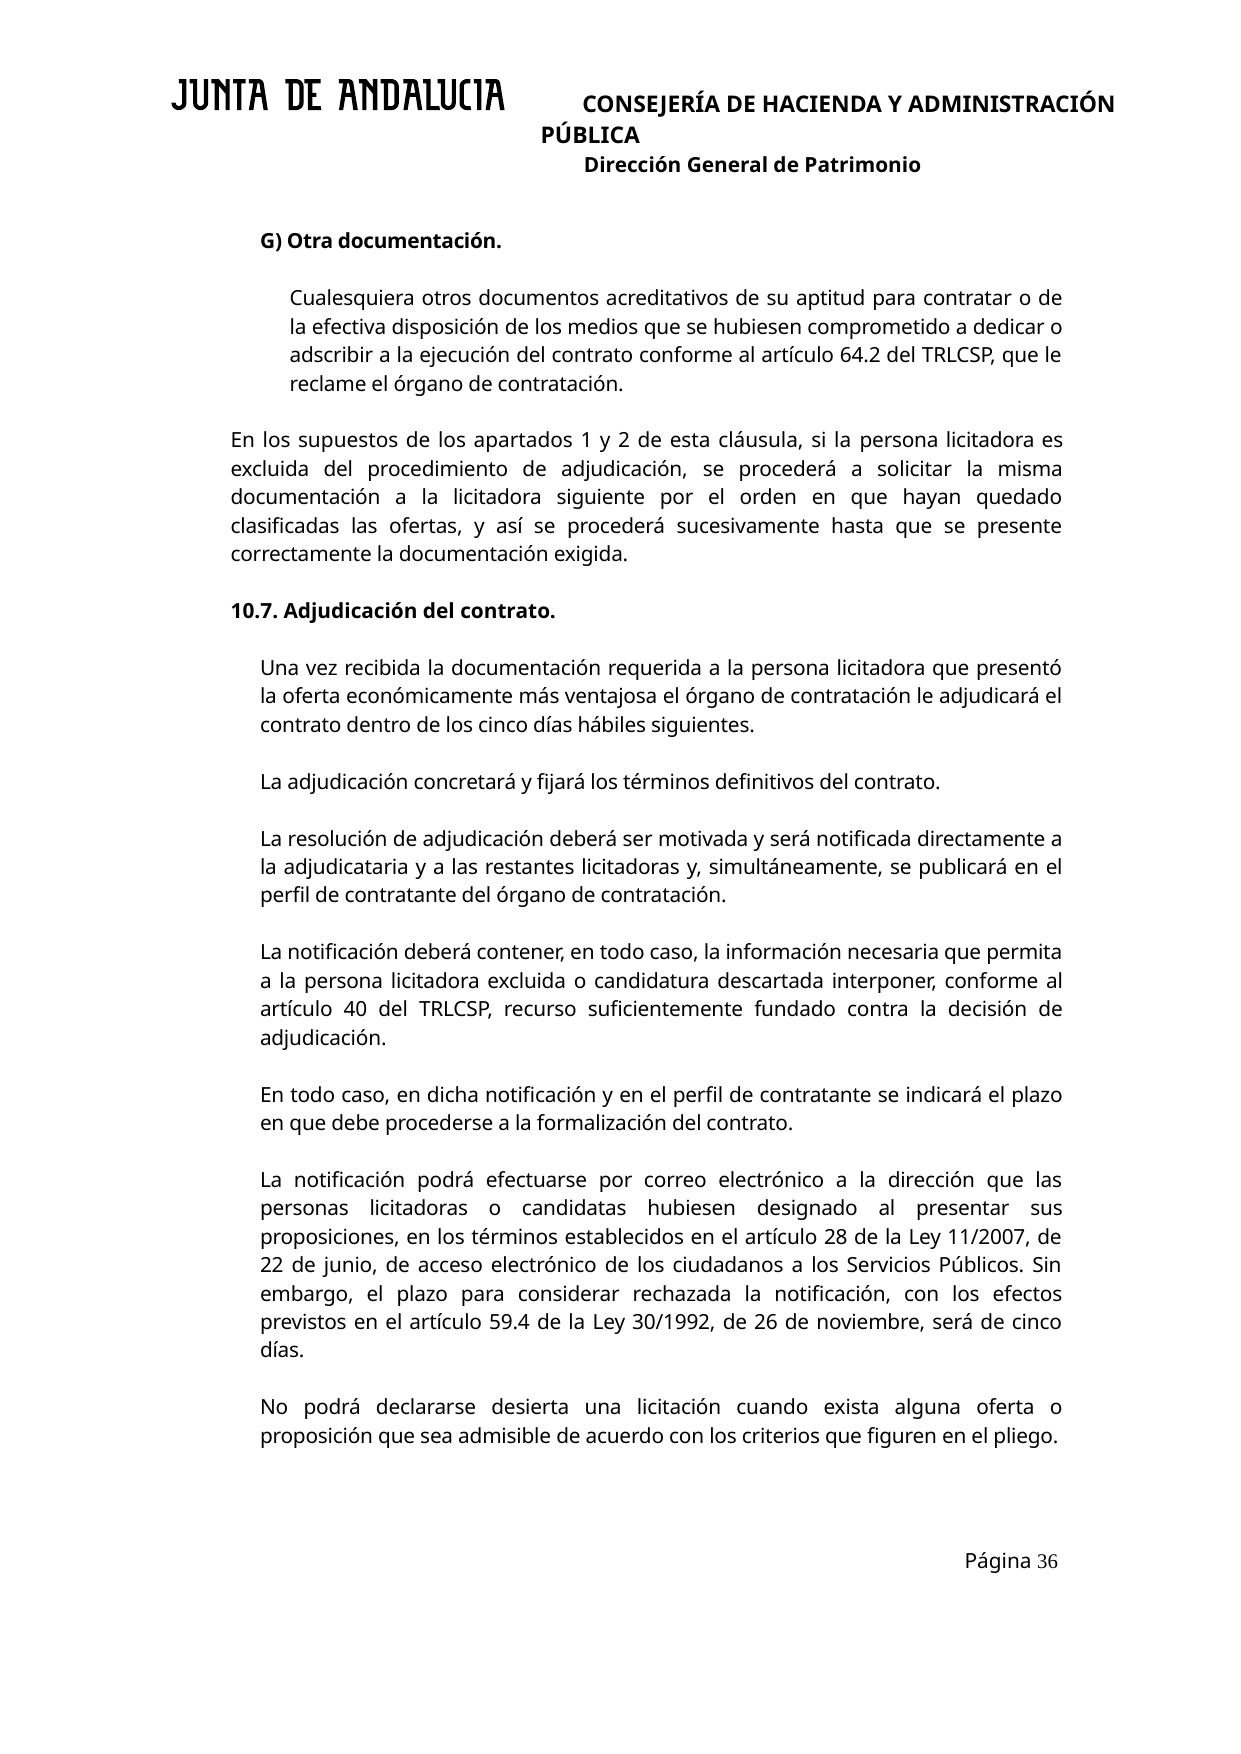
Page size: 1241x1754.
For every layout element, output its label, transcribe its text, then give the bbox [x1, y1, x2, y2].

text G) Otra documentación. [260, 227, 1063, 255]
text La adjudicación concretará y fijará los términos definitivos del contrato. [260, 767, 1063, 795]
text 10.7. Adjudicación del contrato. [230, 596, 1063, 625]
text En todo caso, en dicha notificación y en el perfil de contratante se indicará el plazo en que debe procederse a la formalización del contrato. [260, 1080, 1063, 1137]
text No podrá declararse desierta una licitación cuando exista alguna oferta o proposición que sea admisible de acuerdo con los criterios que figuren en el pliego. [260, 1392, 1063, 1449]
text Una vez recibida la documentación requerida a la persona licitadora que presentó la oferta económicamente más ventajosa el órgano de contratación le adjudicará el contrato dentro de los cinco días hábiles siguientes. [260, 653, 1063, 738]
text Cualesquiera otros documentos acreditativos de su aptitud para contratar o de la efectiva disposición de los medios que se hubiesen comprometido a dedicar o adscribir a la ejecución del contrato conforme al artículo 64.2 del TRLCSP, que le reclame el órgano de contratación. [289, 283, 1063, 397]
text La notificación podrá efectuarse por correo electrónico a la dirección que las personas licitadoras o candidatas hubiesen designado al presentar sus proposiciones, en los términos establecidos en el artículo 28 de la Ley 11/2007, de 22 de junio, de acceso electrónico de los ciudadanos a los Servicios Públicos. Sin embargo, el plazo para considerar rechazada la notificación, con los efectos previstos en el artículo 59.4 de la Ley 30/1992, de 26 de noviembre, será de cinco días. [260, 1165, 1063, 1364]
text En los supuestos de los apartados 1 y 2 de esta cláusula, si la persona licitadora es excluida del procedimiento de adjudicación, se procederá a solicitar la misma documentación a la licitadora siguiente por el orden en que hayan quedado clasificadas las ofertas, y así se procederá sucesivamente hasta que se presente correctamente la documentación exigida. [230, 426, 1063, 568]
text La notificación deberá contener, en todo caso, la información necesaria que permita a la persona licitadora excluida o candidatura descartada interponer, conforme al artículo 40 del TRLCSP, recurso suficientemente fundado contra la decisión de adjudicación. [260, 937, 1063, 1051]
text La resolución de adjudicación deberá ser motivada y será notificada directamente a la adjudicataria y a las restantes licitadoras y, simultáneamente, se publicará en el perfil de contratante del órgano de contratación. [260, 824, 1063, 909]
